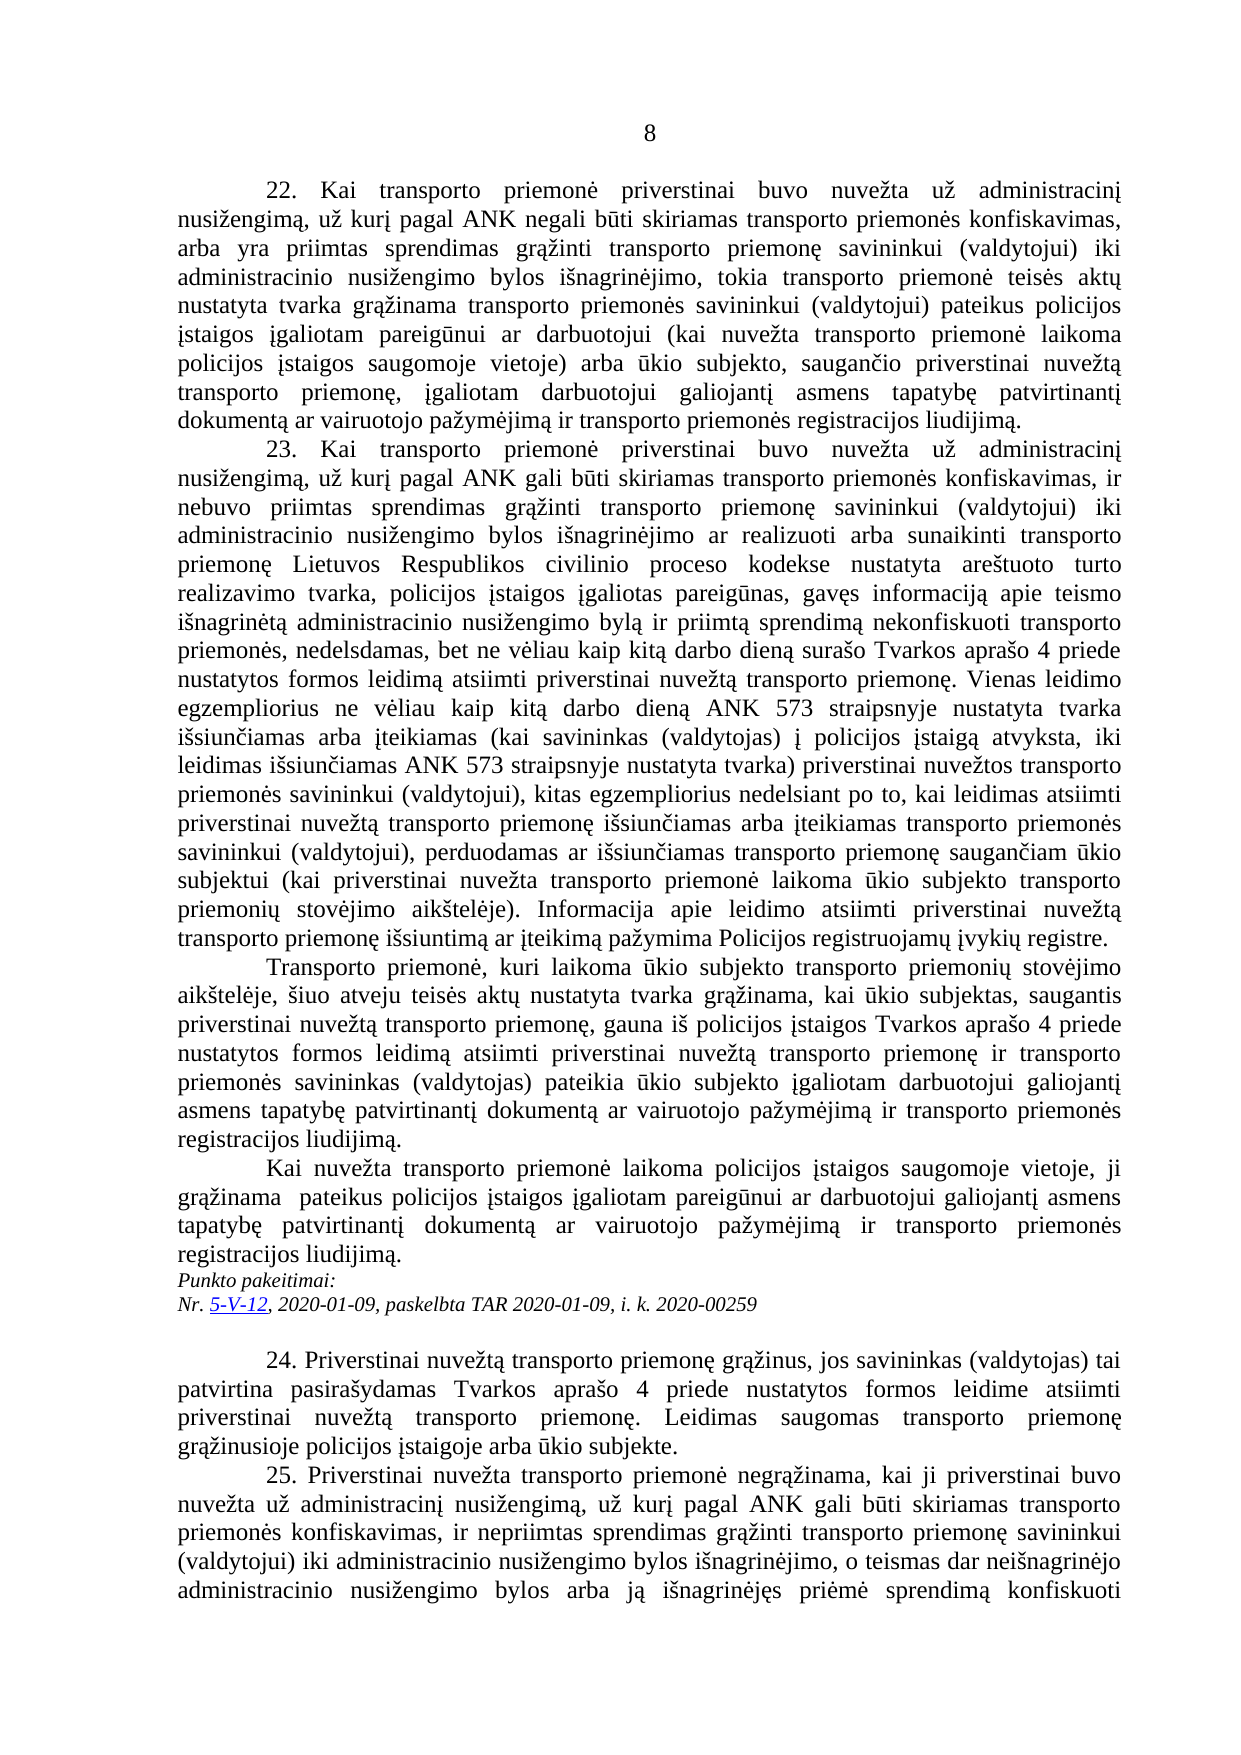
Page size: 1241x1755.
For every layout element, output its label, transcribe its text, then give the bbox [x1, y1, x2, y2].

text 25. Priverstinai nuvežta transporto priemonė negrąžinama, kai ji priverstinai buvo nuvežta už administracinį nusižengimą, už kurį pagal ANK gali būti skiriamas transporto priemonės konfiskavimas, ir nepriimtas sprendimas grąžinti transporto priemonę savininkui (valdytojui) iki administracinio nusižengimo bylos išnagrinėjimo, o teismas dar neišnagrinėjo administracinio nusižengimo bylos arba ją išnagrinėjęs priėmė sprendimą konfiskuoti [177, 1460, 1122, 1604]
text 23. Kai transporto priemonė priverstinai buvo nuvežta už administracinį nusižengimą, už kurį pagal ANK gali būti skiriamas transporto priemonės konfiskavimas, ir nebuvo priimtas sprendimas grąžinti transporto priemonę savininkui (valdytojui) iki administracinio nusižengimo bylos išnagrinėjimo ar realizuoti arba sunaikinti transporto priemonę Lietuvos Respublikos civilinio proceso kodekse nustatyta areštuoto turto realizavimo tvarka, policijos įstaigos įgaliotas pareigūnas, gavęs informaciją apie teismo išnagrinėtą administracinio nusižengimo bylą ir priimtą sprendimą nekonfiskuoti transporto priemonės, nedelsdamas, bet ne vėliau kaip kitą darbo dieną surašo Tvarkos aprašo 4 priede nustatytos formos leidimą atsiimti priverstinai nuvežtą transporto priemonę. Vienas leidimo egzempliorius ne vėliau kaip kitą darbo dieną ANK 573 straipsnyje nustatyta tvarka išsiunčiamas arba įteikiamas (kai savininkas (valdytojas) į policijos įstaigą atvyksta, iki leidimas išsiunčiamas ANK 573 straipsnyje nustatyta tvarka) priverstinai nuvežtos transporto priemonės savininkui (valdytojui), kitas egzempliorius nedelsiant po to, kai leidimas atsiimti priverstinai nuvežtą transporto priemonę išsiunčiamas arba įteikiamas transporto priemonės savininkui (valdytojui), perduodamas ar išsiunčiamas transporto priemonę saugančiam ūkio subjektui (kai priverstinai nuvežta transporto priemonė laikoma ūkio subjekto transporto priemonių stovėjimo aikštelėje). Informacija apie leidimo atsiimti priverstinai nuvežtą transporto priemonę išsiuntimą ar įteikimą pažymima Policijos registruojamų įvykių registre. [177, 434, 1122, 952]
text 22. Kai transporto priemonė priverstinai buvo nuvežta už administracinį nusižengimą, už kurį pagal ANK negali būti skiriamas transporto priemonės konfiskavimas, arba yra priimtas sprendimas grąžinti transporto priemonę savininkui (valdytojui) iki administracinio nusižengimo bylos išnagrinėjimo, tokia transporto priemonė teisės aktų nustatyta tvarka grąžinama transporto priemonės savininkui (valdytojui) pateikus policijos įstaigos įgaliotam pareigūnui ar darbuotojui (kai nuvežta transporto priemonė laikoma policijos įstaigos saugomoje vietoje) arba ūkio subjekto, saugančio priverstinai nuvežtą transporto priemonę, įgaliotam darbuotojui galiojantį asmens tapatybę patvirtinantį dokumentą ar vairuotojo pažymėjimą ir transporto priemonės registracijos liudijimą. [177, 176, 1122, 434]
text Punkto pakeitimai: [177, 1268, 1122, 1292]
text 24. Priverstinai nuvežtą transporto priemonę grąžinus, jos savininkas (valdytojas) tai patvirtina pasirašydamas Tvarkos aprašo 4 priede nustatytos formos leidime atsiimti priverstinai nuvežtą transporto priemonę. Leidimas saugomas transporto priemonę grąžinusioje policijos įstaigoje arba ūkio subjekte. [177, 1345, 1122, 1460]
text Transporto priemonė, kuri laikoma ūkio subjekto transporto priemonių stovėjimo aikštelėje, šiuo atveju teisės aktų nustatyta tvarka grąžinama, kai ūkio subjektas, saugantis priverstinai nuvežtą transporto priemonę, gauna iš policijos įstaigos Tvarkos aprašo 4 priede nustatytos formos leidimą atsiimti priverstinai nuvežtą transporto priemonę ir transporto priemonės savininkas (valdytojas) pateikia ūkio subjekto įgaliotam darbuotojui galiojantį asmens tapatybę patvirtinantį dokumentą ar vairuotojo pažymėjimą ir transporto priemonės registracijos liudijimą. [177, 952, 1122, 1153]
text Kai nuvežta transporto priemonė laikoma policijos įstaigos saugomoje vietoje, ji grąžinama pateikus policijos įstaigos įgaliotam pareigūnui ar darbuotojui galiojantį asmens tapatybę patvirtinantį dokumentą ar vairuotojo pažymėjimą ir transporto priemonės registracijos liudijimą. [177, 1153, 1122, 1268]
text Nr. 5-V-12, 2020-01-09, paskelbta TAR 2020-01-09, i. k. 2020-00259 [177, 1292, 1122, 1316]
